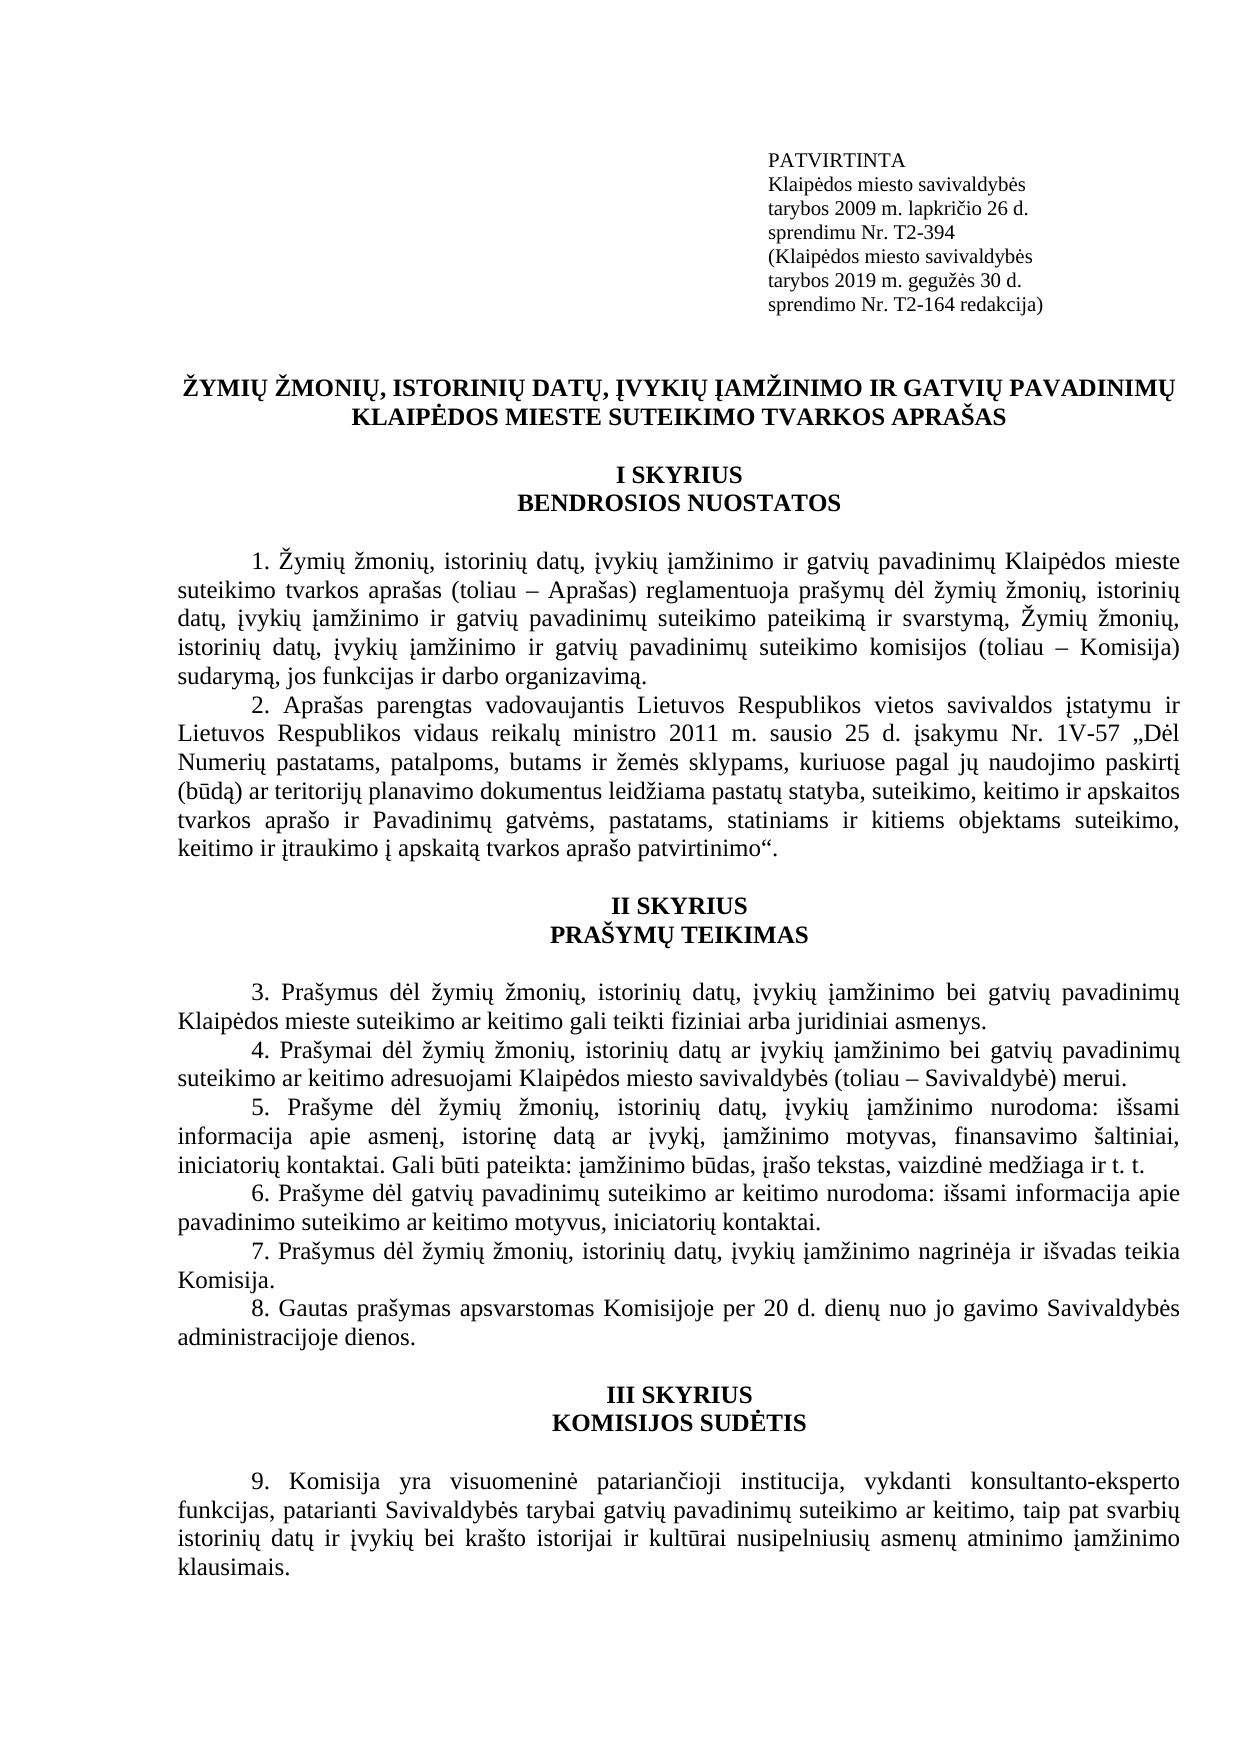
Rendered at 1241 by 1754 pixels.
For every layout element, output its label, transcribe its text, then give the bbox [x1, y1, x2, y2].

text II SKYRIUS [177, 891, 1181, 920]
text I SKYRIUS [177, 460, 1181, 488]
text tarybos 2019 m. gegužės 30 d. [177, 268, 1181, 292]
text 4. Prašymai dėl žymių žmonių, istorinių datų ar įvykių įamžinimo bei gatvių pavadinimų suteikimo ar keitimo adresuojami Klaipėdos miesto savivaldybės (toliau – Savivaldybė) merui. [177, 1035, 1181, 1092]
text 8. Gautas prašymas apsvarstomas Komisijoje per 20 d. dienų nuo jo gavimo Savivaldybės administracijoje dienos. [177, 1293, 1181, 1351]
text sprendimu Nr. T2-394 [177, 220, 1181, 244]
text Klaipėdos miesto savivaldybės [177, 172, 1181, 196]
text 6. Prašyme dėl gatvių pavadinimų suteikimo ar keitimo nurodoma: išsami informacija apie pavadinimo suteikimo ar keitimo motyvus, iniciatorių kontaktai. [177, 1178, 1181, 1236]
text PRAŠYMŲ TEIKIMAS [177, 920, 1181, 948]
text 3. Prašymus dėl žymių žmonių, istorinių datų, įvykių įamžinimo bei gatvių pavadinimų Klaipėdos mieste suteikimo ar keitimo gali teikti fiziniai arba juridiniai asmenys. [177, 977, 1181, 1035]
text KOMISIJOS SUDĖTIS [177, 1408, 1181, 1437]
text BENDROSIOS NUOSTATOS [177, 488, 1181, 517]
text 2. Aprašas parengtas vadovaujantis Lietuvos Respublikos vietos savivaldos įstatymu ir Lietuvos Respublikos vidaus reikalų ministro 2011 m. sausio 25 d. įsakymu Nr. 1V-57 „Dėl Numerių pastatams, patalpoms, butams ir žemės sklypams, kuriuose pagal jų naudojimo paskirtį (būdą) ar teritorijų planavimo dokumentus leidžiama pastatų statyba, suteikimo, keitimo ir apskaitos tvarkos aprašo ir Pavadinimų gatvėms, pastatams, statiniams ir kitiems objektams suteikimo, keitimo ir įtraukimo į apskaitą tvarkos aprašo patvirtinimo“. [177, 690, 1181, 862]
text 7. Prašymus dėl žymių žmonių, istorinių datų, įvykių įamžinimo nagrinėja ir išvadas teikia Komisija. [177, 1236, 1181, 1293]
text 5. Prašyme dėl žymių žmonių, istorinių datų, įvykių įamžinimo nurodoma: išsami informacija apie asmenį, istorinę datą ar įvykį, įamžinimo motyvas, finansavimo šaltiniai, iniciatorių kontaktai. Gali būti pateikta: įamžinimo būdas, įrašo tekstas, vaizdinė medžiaga ir t. t. [177, 1092, 1181, 1178]
text 9. Komisija yra visuomeninė patariančioji institucija, vykdanti konsultanto-eksperto funkcijas, patarianti Savivaldybės tarybai gatvių pavadinimų suteikimo ar keitimo, taip pat svarbių istorinių datų ir įvykių bei krašto istorijai ir kultūrai nusipelniusių asmenų atminimo įamžinimo klausimais. [177, 1466, 1181, 1581]
text 1. Žymių žmonių, istorinių datų, įvykių įamžinimo ir gatvių pavadinimų Klaipėdos mieste suteikimo tvarkos aprašas (toliau – Aprašas) reglamentuoja prašymų dėl žymių žmonių, istorinių datų, įvykių įamžinimo ir gatvių pavadinimų suteikimo pateikimą ir svarstymą, Žymių žmonių, istorinių datų, įvykių įamžinimo ir gatvių pavadinimų suteikimo komisijos (toliau – Komisija) sudarymą, jos funkcijas ir darbo organizavimą. [177, 546, 1181, 690]
text PATVIRTINTA [177, 148, 1181, 172]
text ŽYMIŲ ŽMONIŲ, ISTORINIŲ DATŲ, ĮVYKIŲ ĮAMŽINIMO IR GATVIŲ PAVADINIMŲ KLAIPĖDOS MIESTE SUTEIKIMO TVARKOS APRAŠAS [177, 373, 1181, 431]
text III SKYRIUS [177, 1380, 1181, 1408]
text sprendimo Nr. T2-164 redakcija) [177, 292, 1181, 316]
text (Klaipėdos miesto savivaldybės [177, 244, 1181, 268]
text tarybos 2009 m. lapkričio 26 d. [177, 196, 1181, 220]
